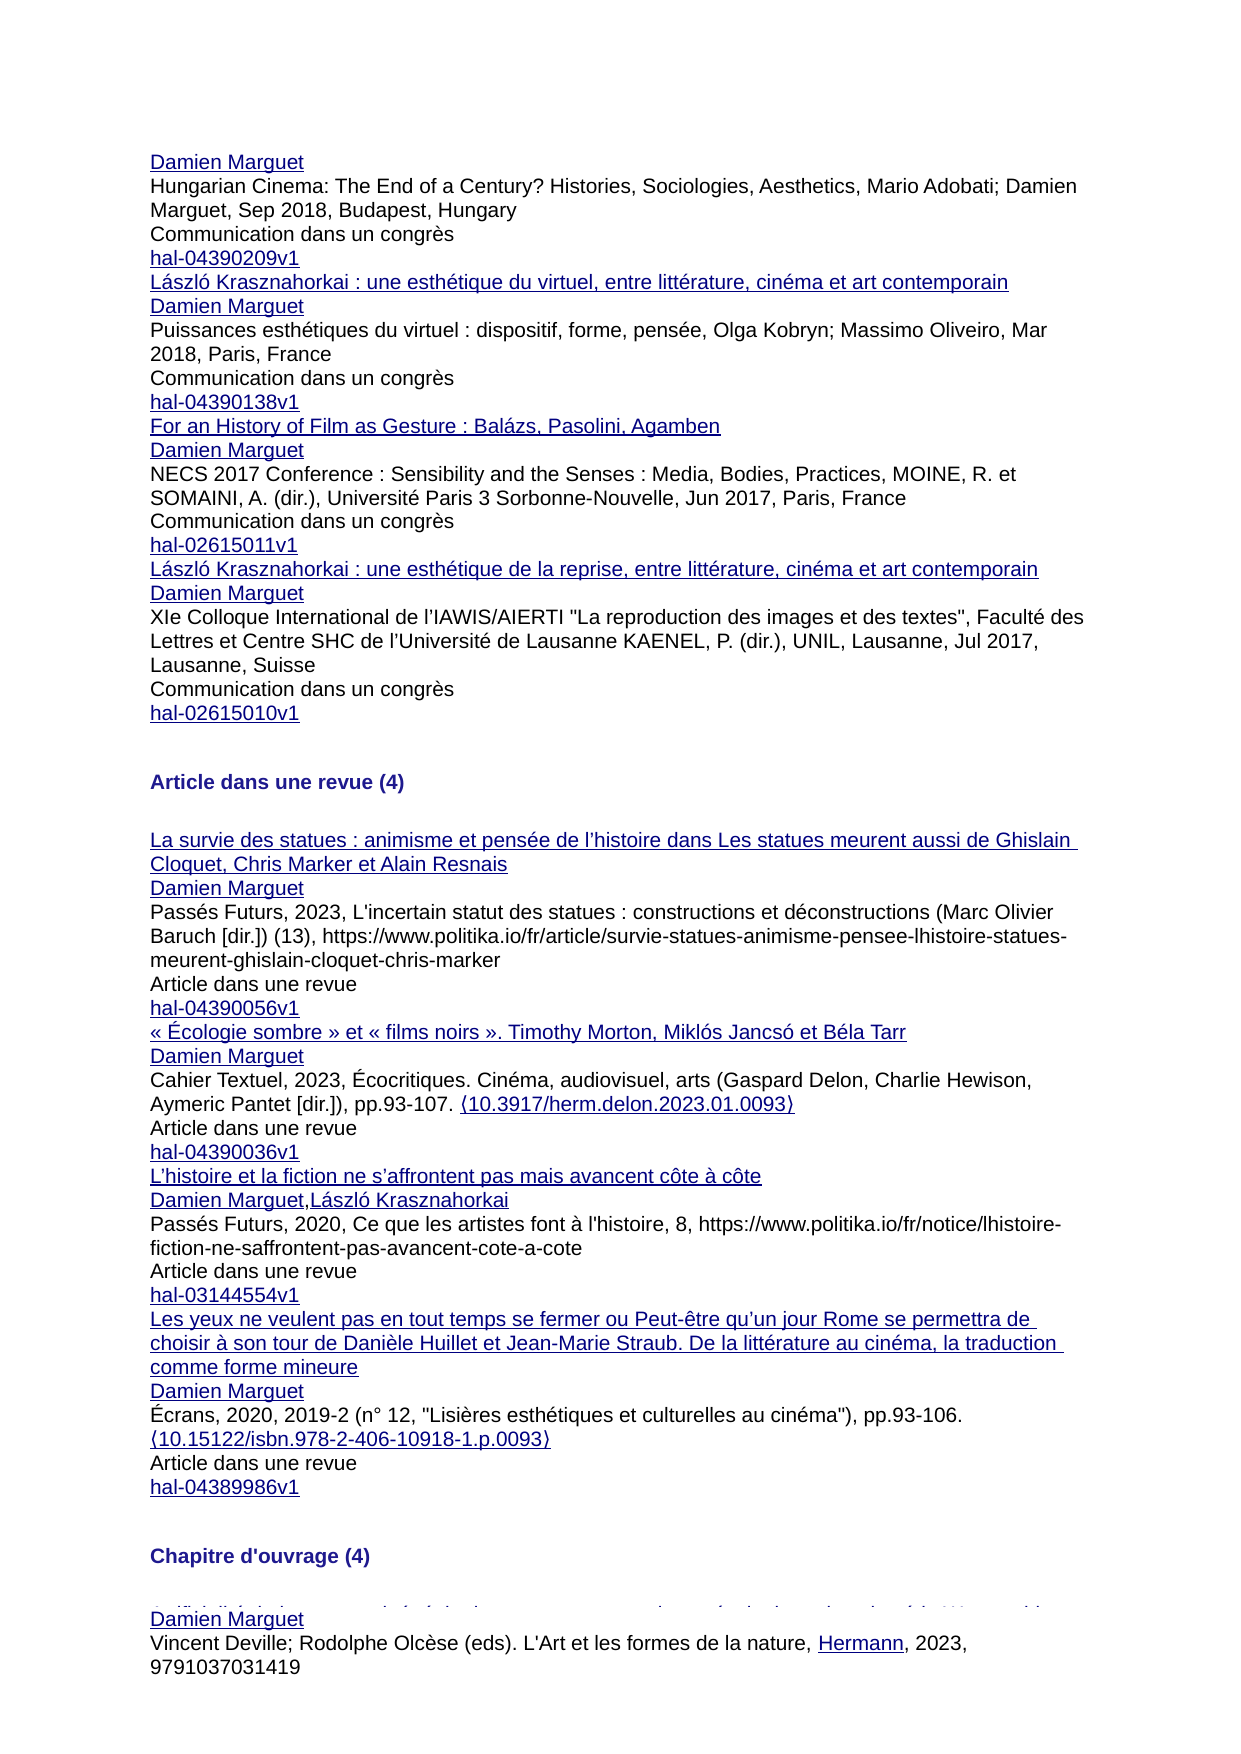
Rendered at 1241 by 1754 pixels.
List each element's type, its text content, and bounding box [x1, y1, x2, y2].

table_cell « Écologie sombre » et « films noirs ». Timothy Morton, Miklós Jancsó et Béla Tarr Damien Marguet Cahier Textuel, 2023, Écocritiques. Cinéma, audiovisuel, arts (Gaspard Delon, Charlie Hewison, Aymeric Pantet [dir.]), pp.93-107. ⟨10.3917/herm.delon.2023.01.0093⟩ Article dans une revue hal-04390036v1 [150, 1020, 1090, 1163]
table_header Artificialité de la nature, cinégénie du paysage et conscience écologique dans la série Westworld Damien Marguet Vincent Deville; Rodolphe Olcèse (eds). L'Art et les formes de la nature, Hermann, 2023, 9791037031419 [150, 1602, 1090, 1679]
table_cell László Krasznahorkai : une esthétique du virtuel, entre littérature, cinéma et art contemporain Damien Marguet Puissances esthétiques du virtuel : dispositif, forme, pensée, Olga Kobryn; Massimo Oliveiro, Mar 2018, Paris, France Communication dans un congrès hal-04390138v1 [150, 270, 1090, 413]
subtitle Article dans une revue (4) [150, 770, 1090, 794]
table_cell Damien Marguet Hungarian Cinema: The End of a Century? Histories, Sociologies, Aesthetics, Mario Adobati; Damien Marguet, Sep 2018, Budapest, Hungary Communication dans un congrès hal-04390209v1 [150, 150, 1090, 270]
subtitle Chapitre d'ouvrage (4) [150, 1544, 1090, 1568]
table_cell László Krasznahorkai : une esthétique de la reprise, entre littérature, cinéma et art contemporain Damien Marguet XIe Colloque International de l’IAWIS/AIERTI "La reproduction des images et des textes", Faculté des Lettres et Centre SHC de l’Université de Lausanne KAENEL, P. (dir.), UNIL, Lausanne, Jul 2017, Lausanne, Suisse Communication dans un congrès hal-02615010v1 [150, 557, 1090, 725]
table_cell Les yeux ne veulent pas en tout temps se fermer ou Peut-être qu’un jour Rome se permettra de choisir à son tour de Danièle Huillet et Jean-Marie Straub. De la littérature au cinéma, la traduction comme forme mineure Damien Marguet Écrans, 2020, 2019-2 (n° 12, "Lisières esthétiques et culturelles au cinéma"), pp.93-106. ⟨10.15122/isbn.978-2-406-10918-1.p.0093⟩ Article dans une revue hal-04389986v1 [150, 1307, 1090, 1499]
table_cell L’histoire et la fiction ne s’affrontent pas mais avancent côte à côte Damien Marguet,László Krasznahorkai Passés Futurs, 2020, Ce que les artistes font à l'histoire, 8, https://www.politika.io/fr/notice/lhistoire-fiction-ne-saffrontent-pas-avancent-cote-a-cote Article dans une revue hal-03144554v1 [150, 1164, 1090, 1307]
table_header La survie des statues : animisme et pensée de l’histoire dans Les statues meurent aussi de Ghislain Cloquet, Chris Marker et Alain Resnais Damien Marguet Passés Futurs, 2023, L'incertain statut des statues : constructions et déconstructions (Marc Olivier Baruch [dir.]) (13), https://www.politika.io/fr/article/survie-statues-animisme-pensee-lhistoire-statues-meurent-ghislain-cloquet-chris-marker Article dans une revue hal-04390056v1 [150, 828, 1090, 1020]
table_cell For an History of Film as Gesture : Balázs, Pasolini, Agamben Damien Marguet NECS 2017 Conference : Sensibility and the Senses : Media, Bodies, Practices, MOINE, R. et SOMAINI, A. (dir.), Université Paris 3 Sorbonne-Nouvelle, Jun 2017, Paris, France Communication dans un congrès hal-02615011v1 [150, 414, 1090, 557]
